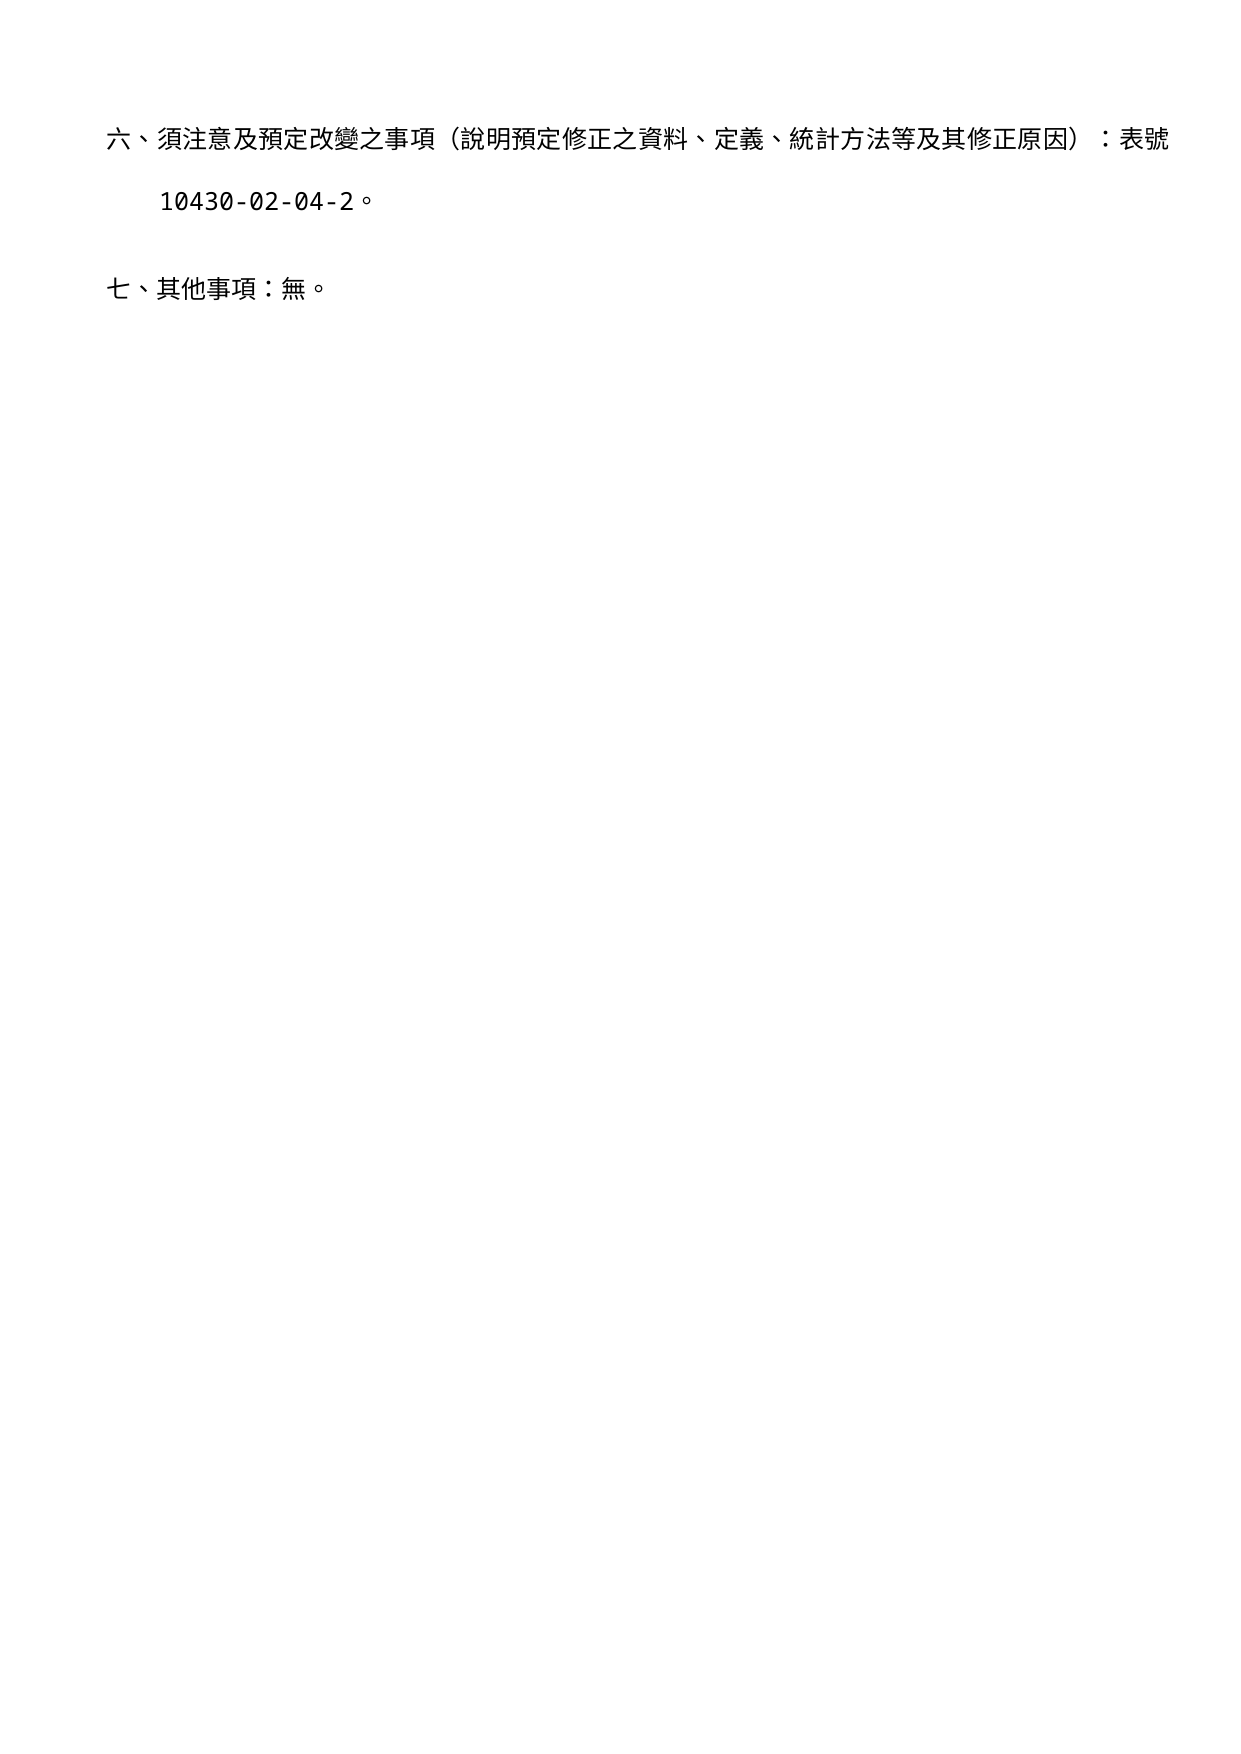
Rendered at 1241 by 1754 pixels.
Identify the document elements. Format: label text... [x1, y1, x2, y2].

text 六、須注意及預定改變之事項（說明預定修正之資料、定義、統計方法等及其修正原因）：表號10430-02-04-2。 [106, 96, 1169, 221]
text 七、其他事項：無。 [106, 246, 1169, 308]
